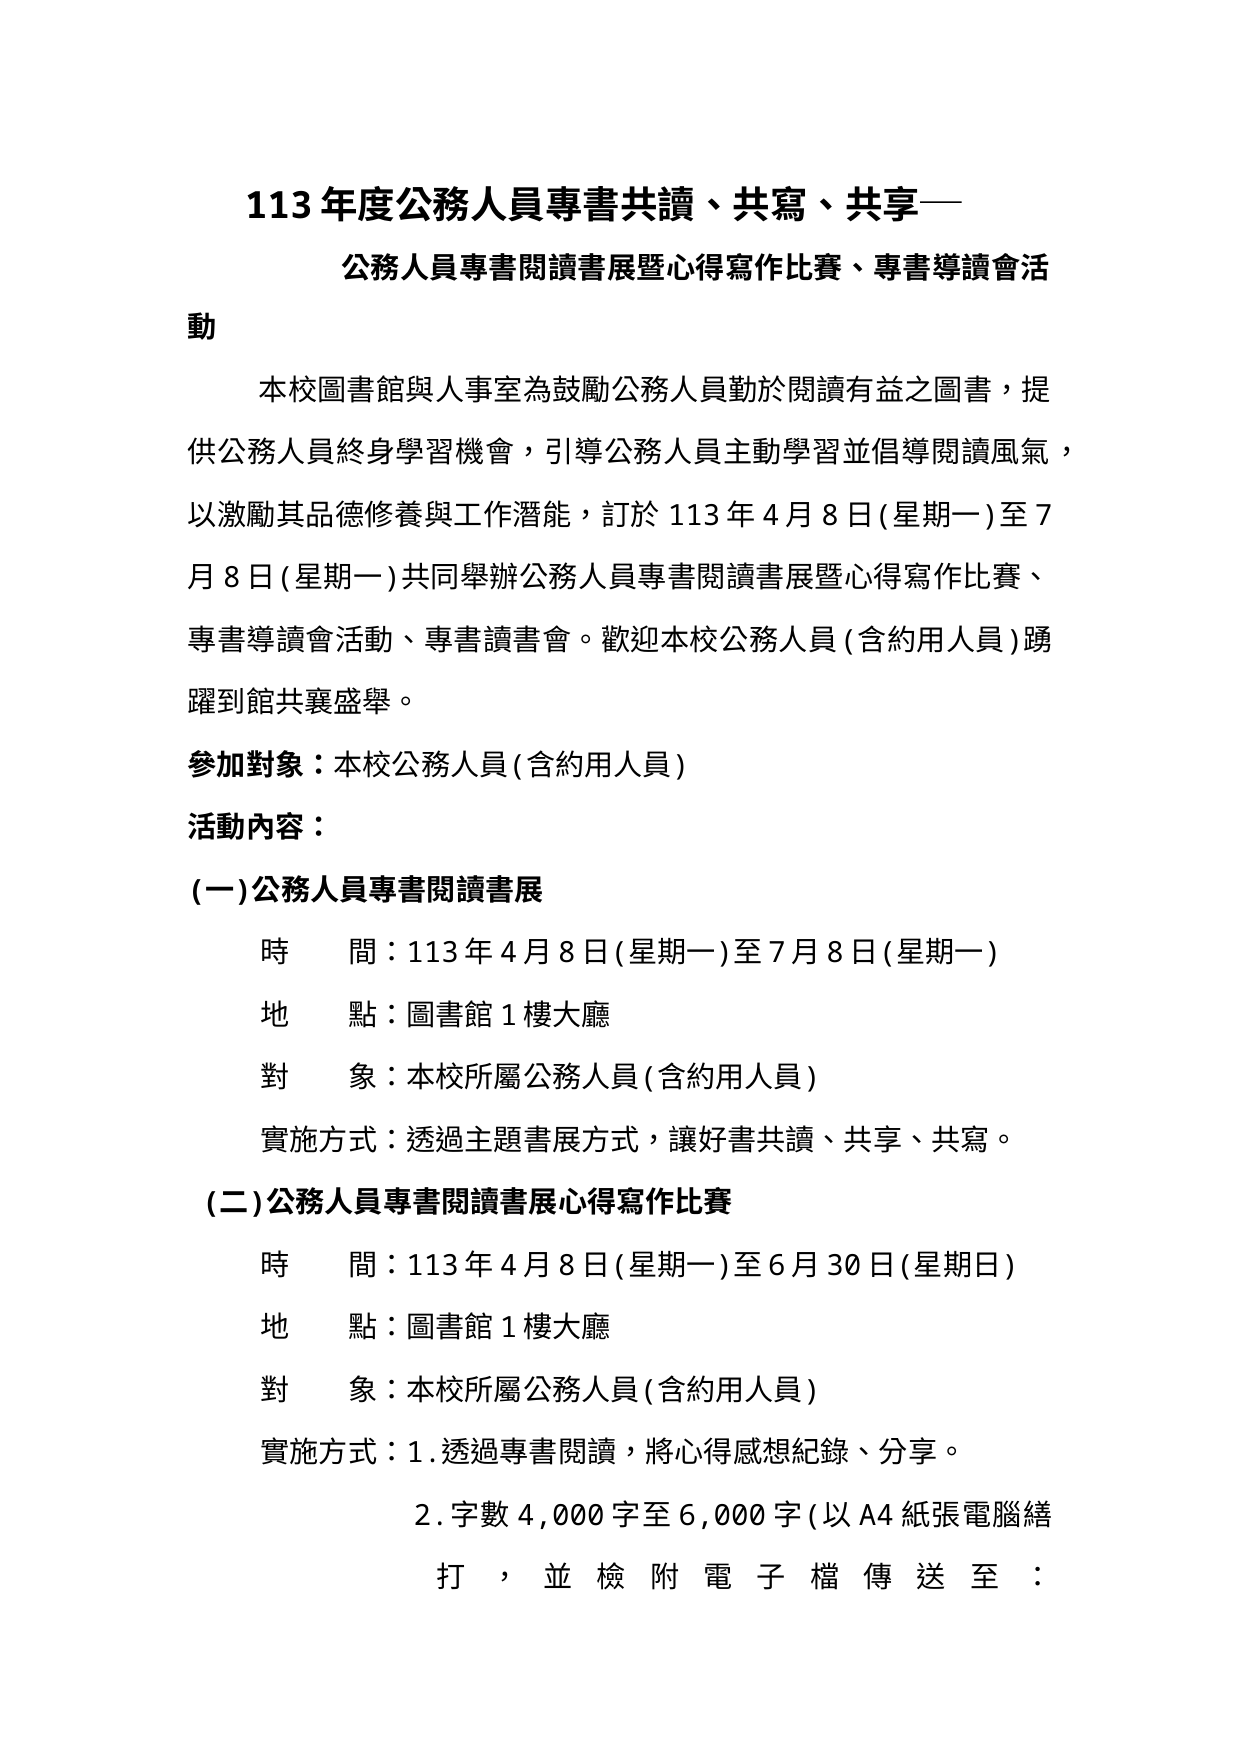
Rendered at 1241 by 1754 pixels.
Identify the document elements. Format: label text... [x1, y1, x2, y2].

text 參加對象：本校公務人員(含約用人員) [187, 721, 1053, 783]
text 時 間：113年4月8日(星期一)至6月30日(星期日) [187, 1221, 1053, 1283]
text 113年度公務人員專書共讀、共寫、共享─ [187, 158, 1053, 221]
text 時 間：113年4月8日(星期一)至7月8日(星期一) [187, 908, 1053, 971]
text 2.字數4,000字至6,000字(以A4紙張電腦繕打，並檢附電子檔傳送至： [376, 1471, 1053, 1596]
text 地 點：圖書館1樓大廳 [187, 1283, 1053, 1346]
text 地 點：圖書館1樓大廳 [187, 971, 1053, 1033]
text 對 象：本校所屬公務人員(含約用人員) [187, 1033, 1053, 1096]
text 本校圖書館與人事室為鼓勵公務人員勤於閱讀有益之圖書，提供公務人員終身學習機會，引導公務人員主動學習並倡導閱讀風氣，以激勵其品德修養與工作潛能，訂於113年4月8日(星期一)至7月8日(星期一)共同舉辦公務人員專書閱讀書展暨心得寫作比賽、專書導讀會活動、專書讀書會。歡迎本校公務人員(含約用人員)踴躍到館共襄盛舉。 [187, 346, 1053, 721]
text 對 象：本校所屬公務人員(含約用人員) [187, 1346, 1053, 1408]
text 實施方式：透過主題書展方式，讓好書共讀、共享、共寫。 [187, 1096, 1067, 1158]
text 活動內容： [187, 783, 1053, 846]
text 公務人員專書閱讀書展暨心得寫作比賽、專書導讀會活動 [187, 221, 1053, 346]
text 實施方式：1.透過專書閱讀，將心得感想紀錄、分享。 [187, 1408, 1053, 1471]
text (二)公務人員專書閱讀書展心得寫作比賽 [187, 1158, 1067, 1221]
text (一)公務人員專書閱讀書展 [187, 846, 1067, 908]
